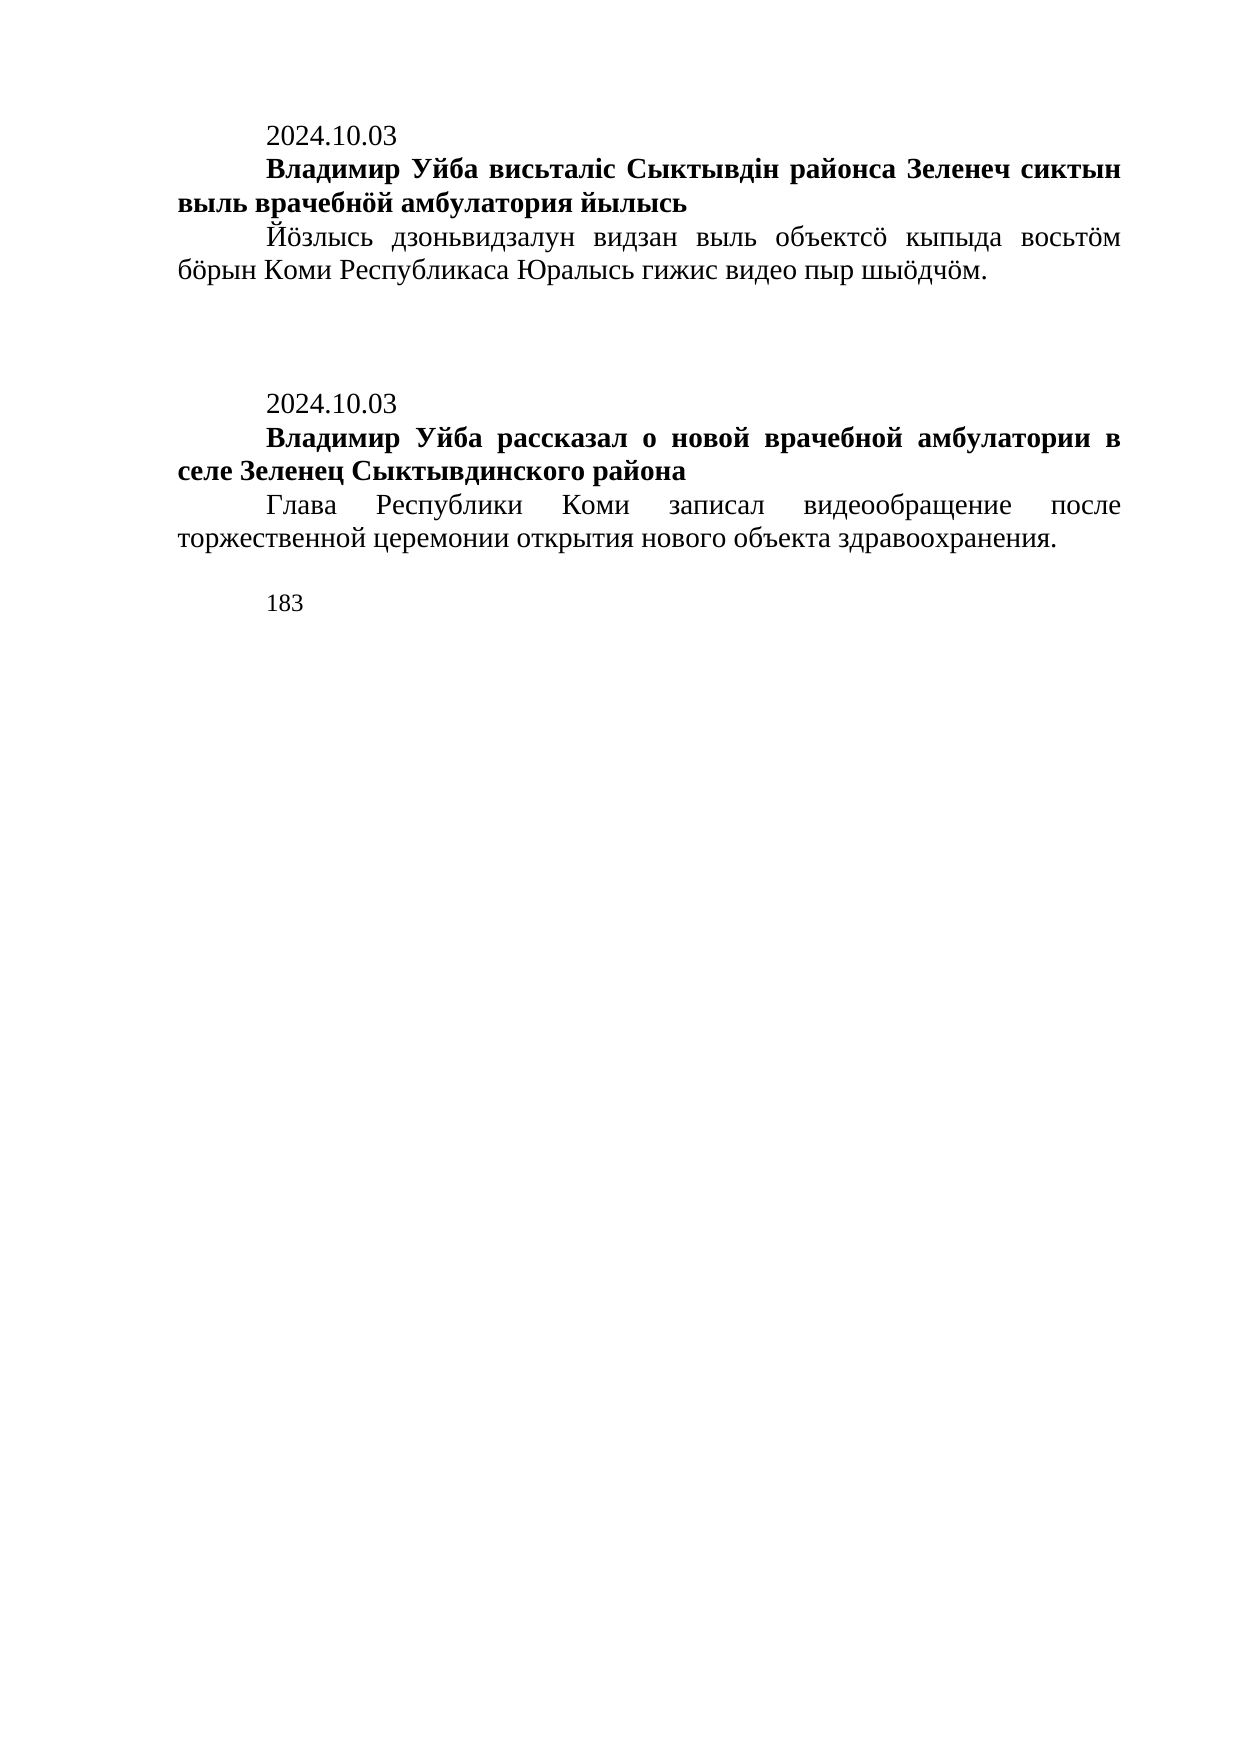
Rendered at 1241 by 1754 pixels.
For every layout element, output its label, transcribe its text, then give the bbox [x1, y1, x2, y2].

text 183 [177, 588, 1122, 616]
text Йӧзлысь дзоньвидзалун видзан выль объектсӧ кыпыда восьтӧм бӧрын Коми Республикаса Юралысь гижис видео пыр шыӧдчӧм. [177, 219, 1122, 286]
text 2024.10.03 [177, 386, 1122, 420]
text Владимир Уйба висьталіс Сыктывдін районса Зеленеч сиктын выль врачебнӧй амбулатория йылысь [177, 152, 1122, 219]
text Глава Республики Коми записал видеообращение после торжественной церемонии открытия нового объекта здравоохранения. [177, 487, 1122, 554]
text Владимир Уйба рассказал о новой врачебной амбулатории в селе Зеленец Сыктывдинского района [177, 420, 1122, 487]
text 2024.10.03 [177, 118, 1122, 152]
